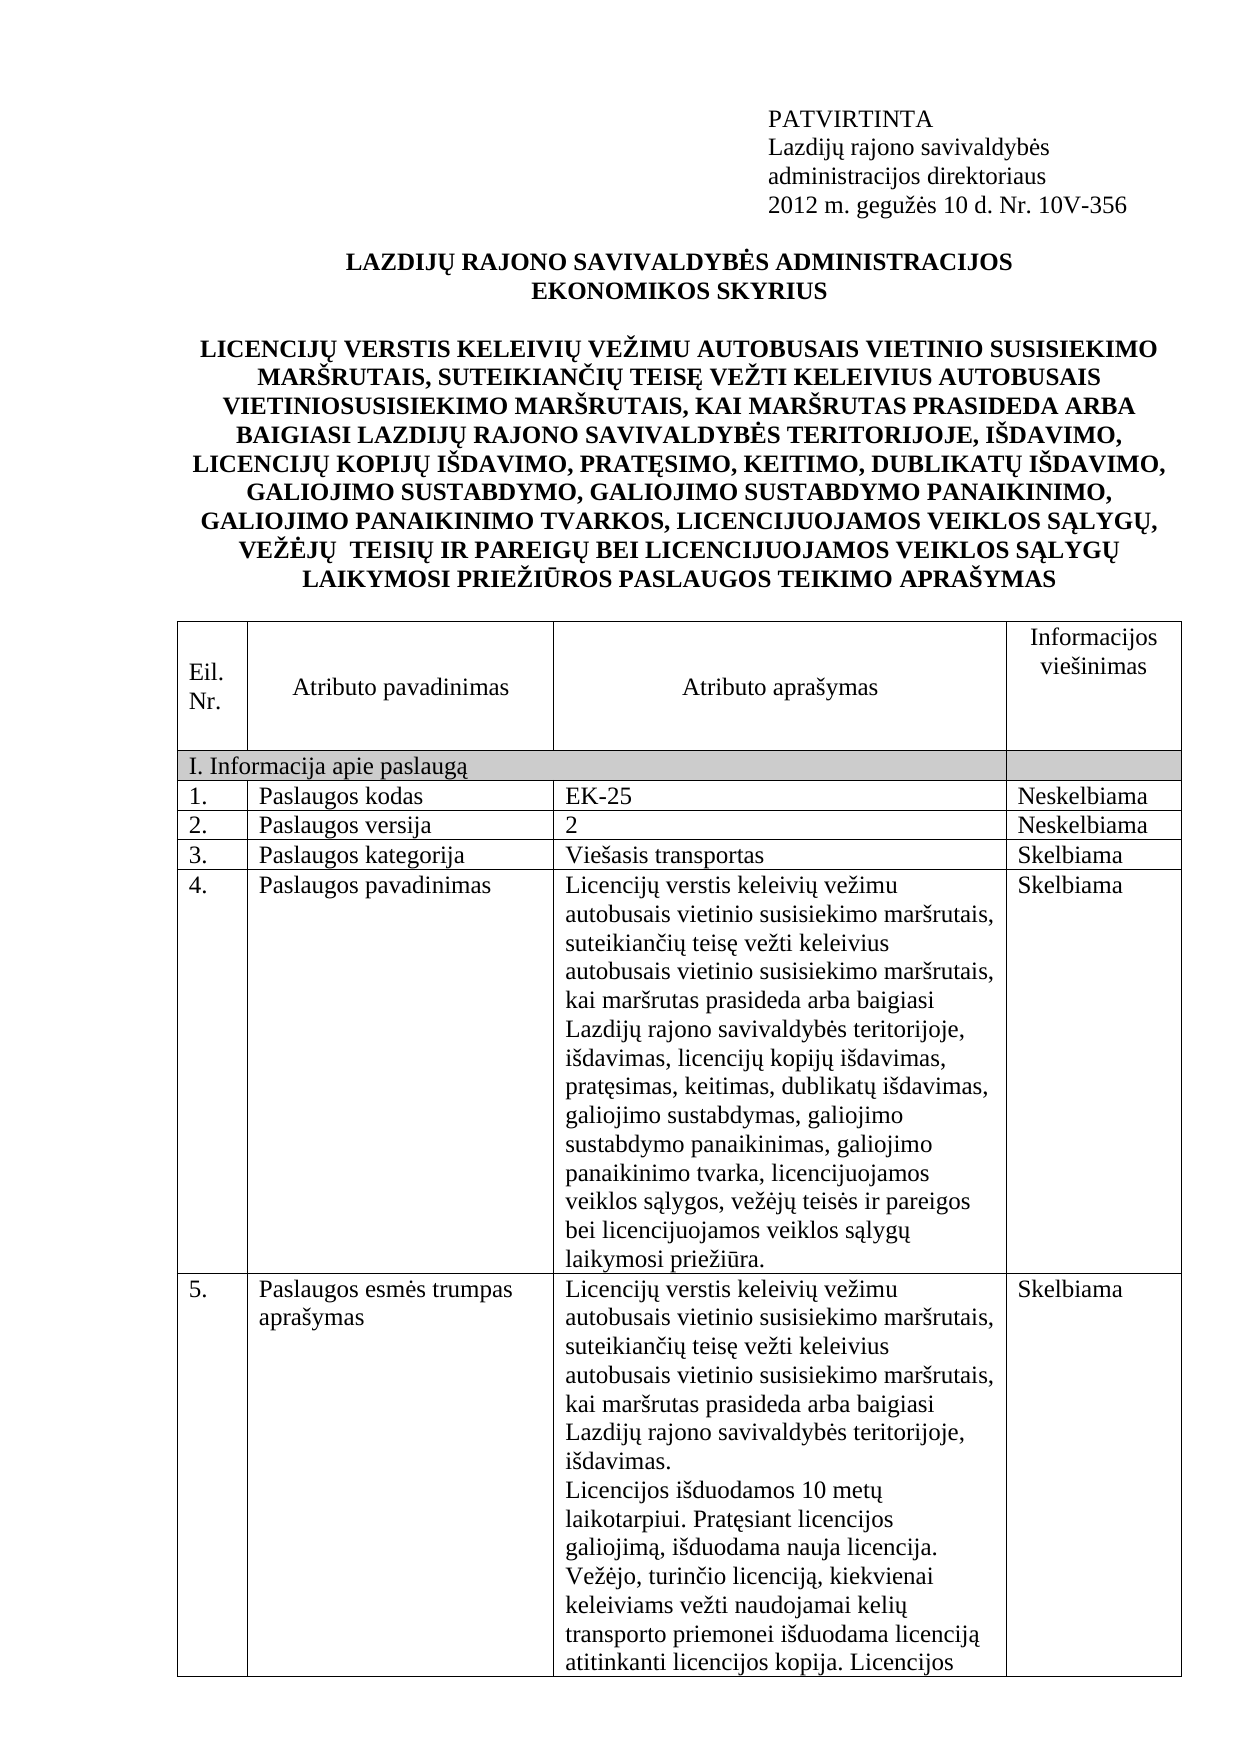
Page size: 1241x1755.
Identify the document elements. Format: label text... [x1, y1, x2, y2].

table_cell Paslaugos kategorija [248, 840, 553, 869]
table_cell Paslaugos esmės trumpas aprašymas [248, 1274, 553, 1676]
table_cell Skelbiama [1007, 870, 1181, 1273]
table_cell [1007, 751, 1181, 780]
text administracijos direktoriaus [709, 161, 1181, 190]
table_cell Paslaugos versija [248, 811, 553, 839]
table_cell 3. [178, 840, 247, 869]
table_cell I. Informacija apie paslaugą [178, 751, 1006, 780]
table_cell 2 [554, 811, 1006, 839]
text Lazdijų rajono savivaldybės [709, 132, 1181, 161]
table_header Atributo pavadinimas [248, 622, 553, 750]
table_cell 1. [178, 781, 247, 809]
table_cell Skelbiama [1007, 840, 1181, 869]
text LAZDIJŲ RAJONO SAVIVALDYBĖS ADMINISTRACIJOS [177, 247, 1181, 276]
table_cell Paslaugos pavadinimas [248, 870, 553, 1273]
text EKONOMIKOS SKYRIUS [177, 276, 1181, 305]
table_header Atributo aprašymas [554, 622, 1006, 750]
text LICENCIJŲ VERSTIS KELEIVIŲ VEŽIMU AUTOBUSAIS VIETINIO SUSISIEKIMO MARŠRUTAIS, SUTEIKIANČIŲ TEISĘ VEŽTI KELEIVIUS AUTOBUSAIS VIETINIOSUSISIEKIMO MARŠRUTAIS, KAI MARŠRUTAS PRASIDEDA ARBA BAIGIASI LAZDIJŲ RAJONO SAVIVALDYBĖS TERITORIJOJE, IŠDAVIMO, LICENCIJŲ KOPIJŲ IŠDAVIMO, PRATĘSIMO, KEITIMO, DUBLIKATŲ IŠDAVIMO, GALIOJIMO SUSTABDYMO, GALIOJIMO SUSTABDYMO PANAIKINIMO, GALIOJIMO PANAIKINIMO TVARKOS, LICENCIJUOJAMOS VEIKLOS SĄLYGŲ, VEŽĖJŲ TEISIŲ IR PAREIGŲ BEI LICENCIJUOJAMOS VEIKLOS SĄLYGŲ LAIKYMOSI PRIEŽIŪROS PASLAUGOS TEIKIMO APRAŠYMAS [177, 334, 1181, 592]
table_cell Licencijų verstis keleivių vežimu autobusais vietinio susisiekimo maršrutais, suteikiančių teisę vežti keleivius autobusais vietinio susisiekimo maršrutais, kai maršrutas prasideda arba baigiasi Lazdijų rajono savivaldybės teritorijoje, išdavimas, licencijų kopijų išdavimas, pratęsimas, keitimas, dublikatų išdavimas, galiojimo sustabdymas, galiojimo sustabdymo panaikinimas, galiojimo panaikinimo tvarka, licencijuojamos veiklos sąlygos, vežėjų teisės ir pareigos bei licencijuojamos veiklos sąlygų laikymosi priežiūra. [554, 870, 1006, 1273]
table_cell Neskelbiama [1007, 811, 1181, 839]
table_cell 2. [178, 811, 247, 839]
table_header Eil. Nr. [178, 622, 247, 750]
table_cell Viešasis transportas [554, 840, 1006, 869]
text PATVIRTINTA [709, 104, 1181, 132]
table_cell Licencijų verstis keleivių vežimu autobusais vietinio susisiekimo maršrutais, suteikiančių teisę vežti keleivius autobusais vietinio susisiekimo maršrutais, kai maršrutas prasideda arba baigiasi Lazdijų rajono savivaldybės teritorijoje, išdavimas. Licencijos išduodamos 10 metų laikotarpiui. Pratęsiant licencijos galiojimą, išduodama nauja licencija. Vežėjo, turinčio licenciją, kiekvienai keleiviams vežti naudojamai kelių transporto priemonei išduodama licenciją atitinkanti licencijos kopija. Licencijos [554, 1274, 1006, 1676]
table_cell Skelbiama [1007, 1274, 1181, 1676]
table_cell EK-25 [554, 781, 1006, 809]
text 2012 m. gegužės 10 d. Nr. 10V-356 [709, 190, 1181, 219]
table_header Informacijos viešinimas [1007, 622, 1181, 750]
table_cell 4. [178, 870, 247, 1273]
table_cell 5. [178, 1274, 247, 1676]
table_cell Neskelbiama [1007, 781, 1181, 809]
table_cell Paslaugos kodas [248, 781, 553, 809]
